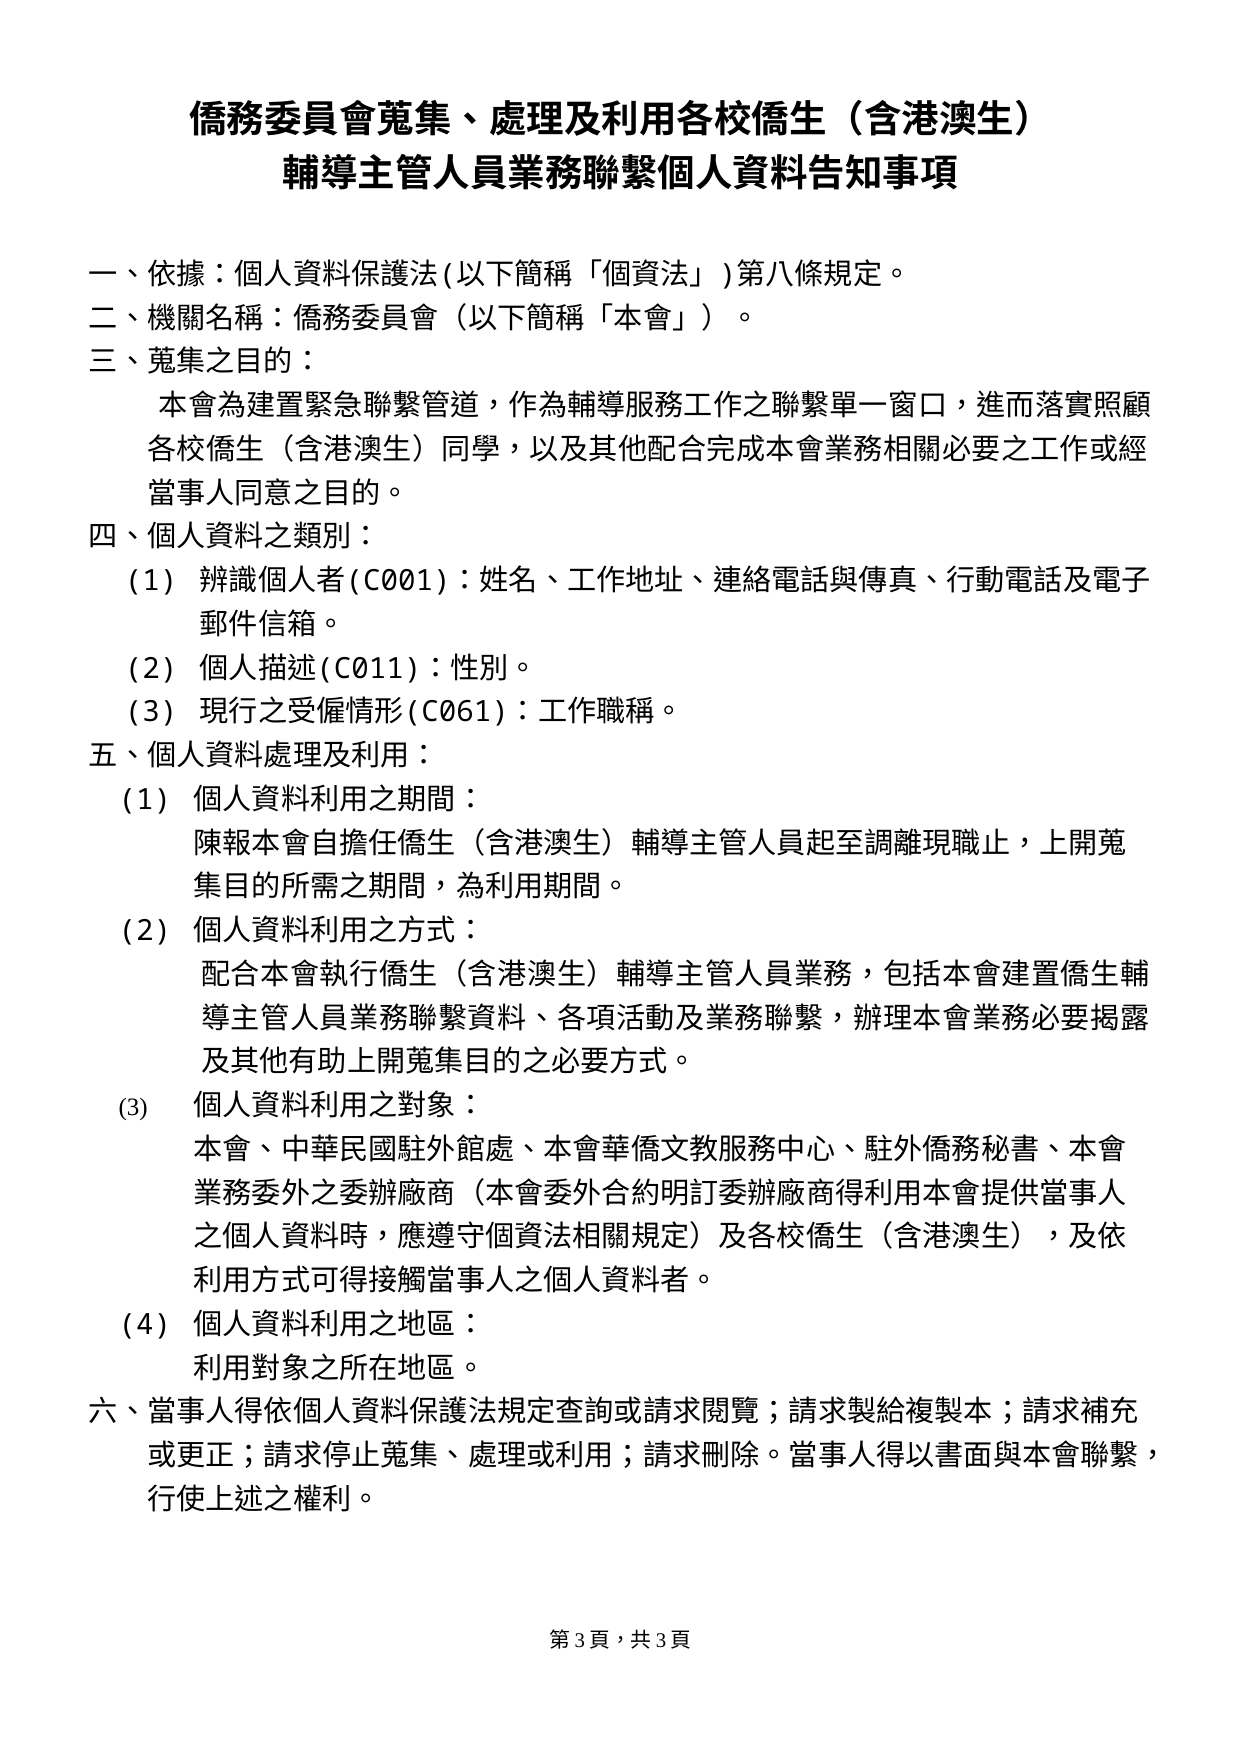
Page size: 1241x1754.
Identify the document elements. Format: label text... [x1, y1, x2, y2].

list 辨識個人者(C001)：姓名、工作地址、連絡電話與傳真、行動電話及電子郵件信箱。 [124, 556, 1152, 643]
list 個人描述(C011)：性別。 [124, 643, 1152, 687]
text 三、蒐集之目的： [89, 337, 1152, 381]
list 個人資料利用之對象： [118, 1081, 1152, 1124]
list 個人資料利用之方式： [118, 906, 1152, 949]
text 配合本會執行僑生（含港澳生）輔導主管人員業務，包括本會建置僑生輔導主管人員業務聯繫資料、各項活動及業務聯繫，辦理本會業務必要揭露及其他有助上開蒐集目的之必要方式。 [201, 949, 1152, 1081]
list 現行之受僱情形(C061)：工作職稱。 [124, 687, 1152, 731]
text 一、依據：個人資料保護法(以下簡稱「個資法」)第八條規定。 [89, 249, 1152, 293]
text 六、當事人得依個人資料保護法規定查詢或請求閱覽；請求製給複製本；請求補充或更正；請求停止蒐集、處理或利用；請求刪除。當事人得以書面與本會聯繫，行使上述之權利。 [89, 1387, 1152, 1518]
text 四、個人資料之類別： [89, 512, 1152, 556]
text 二、機關名稱：僑務委員會（以下簡稱「本會」）。 [89, 293, 1152, 337]
list 個人資料利用之期間： 陳報本會自擔任僑生（含港澳生）輔導主管人員起至調離現職止，上開蒐集目的所需之期間，為利用期間。 [118, 774, 1152, 906]
list 個人資料利用之地區： 利用對象之所在地區。 [118, 1299, 1152, 1387]
text 本會、中華民國駐外館處、本會華僑文教服務中心、駐外僑務秘書、本會業務委外之委辦廠商（本會委外合約明訂委辦廠商得利用本會提供當事人之個人資料時，應遵守個資法相關規定）及各校僑生（含港澳生），及依利用方式可得接觸當事人之個人資料者。 [193, 1124, 1152, 1299]
text 五、個人資料處理及利用： [89, 731, 1152, 774]
text 本會為建置緊急聯繫管道，作為輔導服務工作之聯繫單一窗口，進而落實照顧各校僑生（含港澳生）同學，以及其他配合完成本會業務相關必要之工作或經當事人同意之目的。 [89, 381, 1152, 512]
text 輔導主管人員業務聯繫個人資料告知事項 [89, 143, 1152, 197]
text 僑務委員會蒐集、處理及利用各校僑生（含港澳生） [89, 89, 1152, 143]
